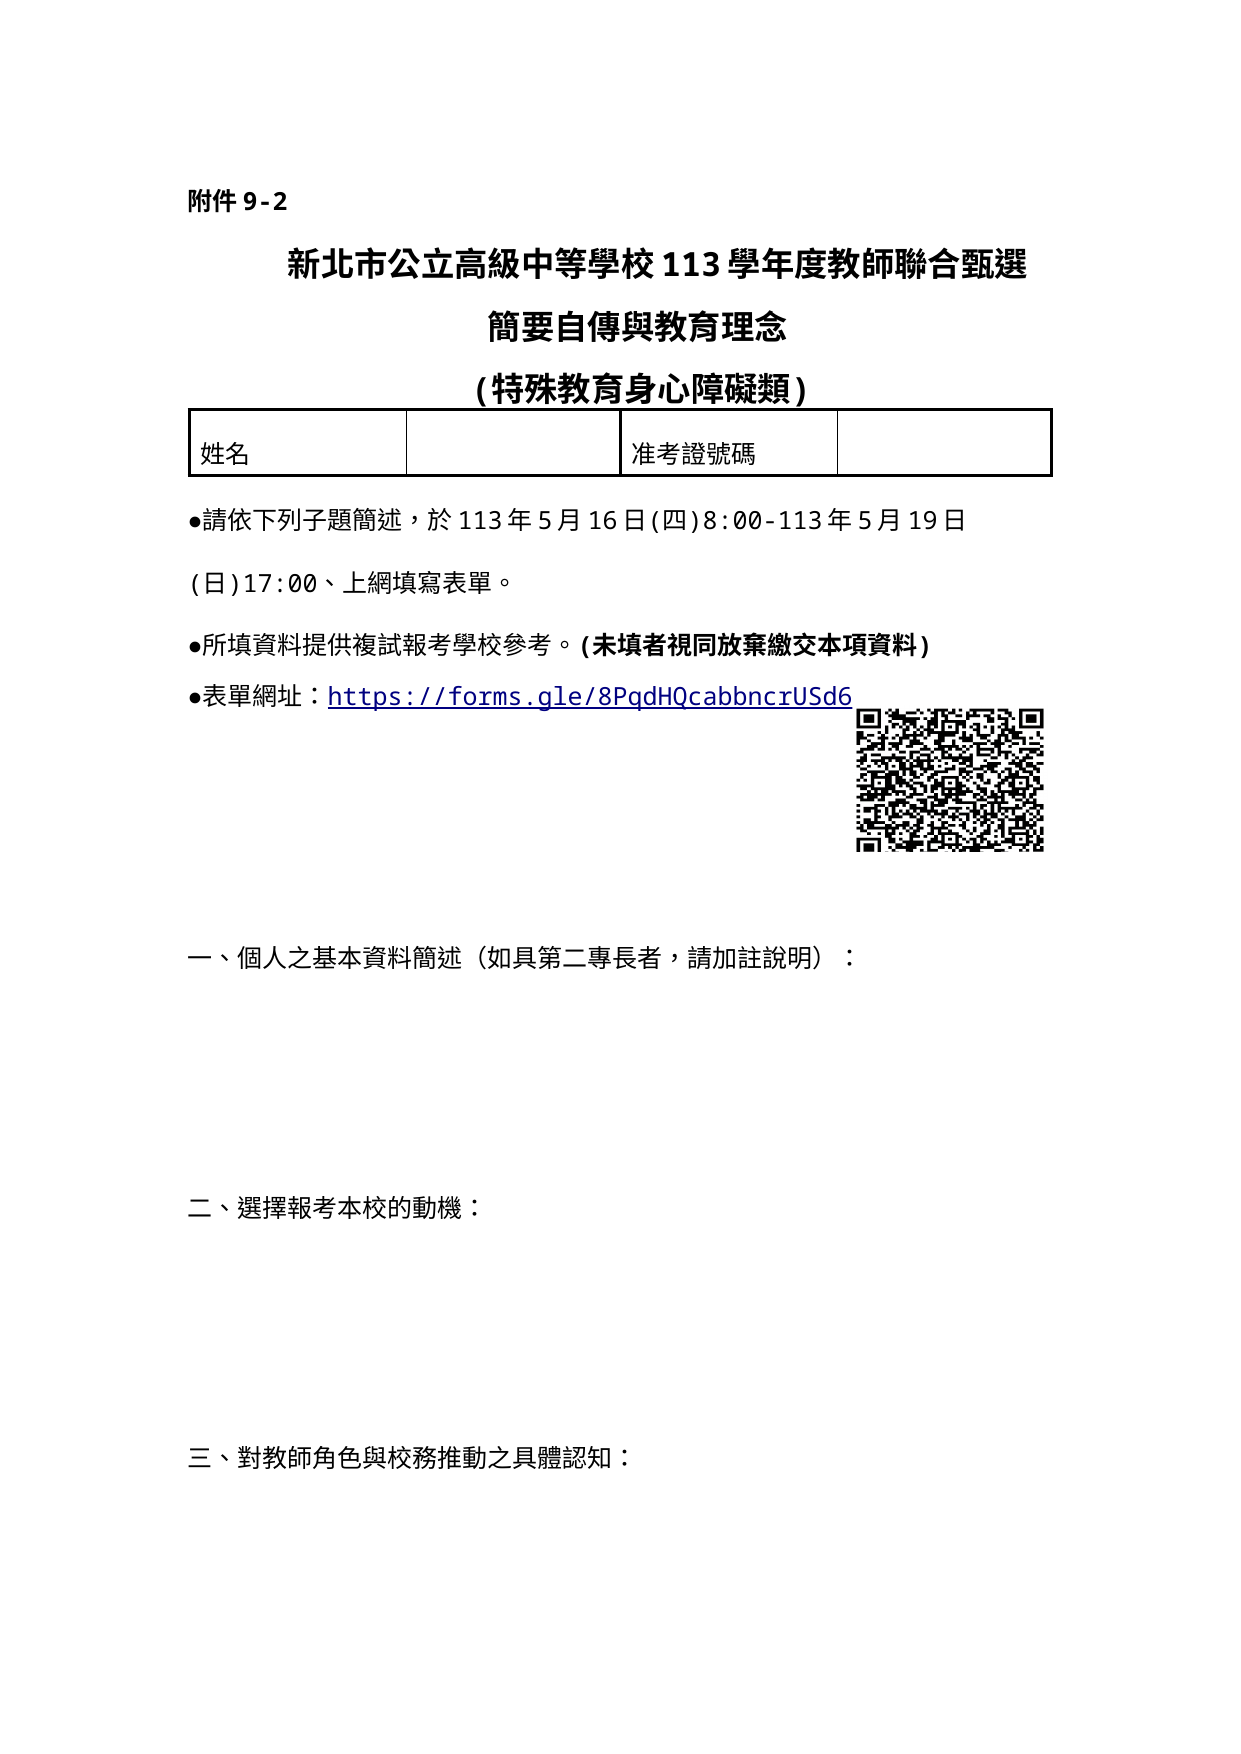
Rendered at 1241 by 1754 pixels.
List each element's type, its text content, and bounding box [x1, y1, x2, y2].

text 二、選擇報考本校的動機： [187, 1164, 1053, 1227]
table_header [407, 411, 619, 474]
text ●表單網址：https://forms.gle/8PqdHQcabbncrUSd6 [187, 664, 1053, 852]
text ●請依下列子題簡述，於113年5月16日(四)8:00-113年5月19日(日)17:00、上網填寫表單。 [187, 477, 1053, 602]
table_header 姓名 [191, 411, 406, 474]
text ●所填資料提供複試報考學校參考。(未填者視同放棄繳交本項資料) [187, 602, 1053, 664]
text 附件9-2 新北市公立高級中等學校113學年度教師聯合甄選 簡要自傳與教育理念 (特殊教育身心障礙類) [187, 158, 1053, 408]
text 三、對教師角色與校務推動之具體認知： [187, 1414, 1053, 1477]
table_header [838, 411, 1050, 474]
text 一、個人之基本資料簡述（如具第二專長者，請加註說明）： [187, 914, 1053, 977]
table_header 准考證號碼 [622, 411, 837, 474]
